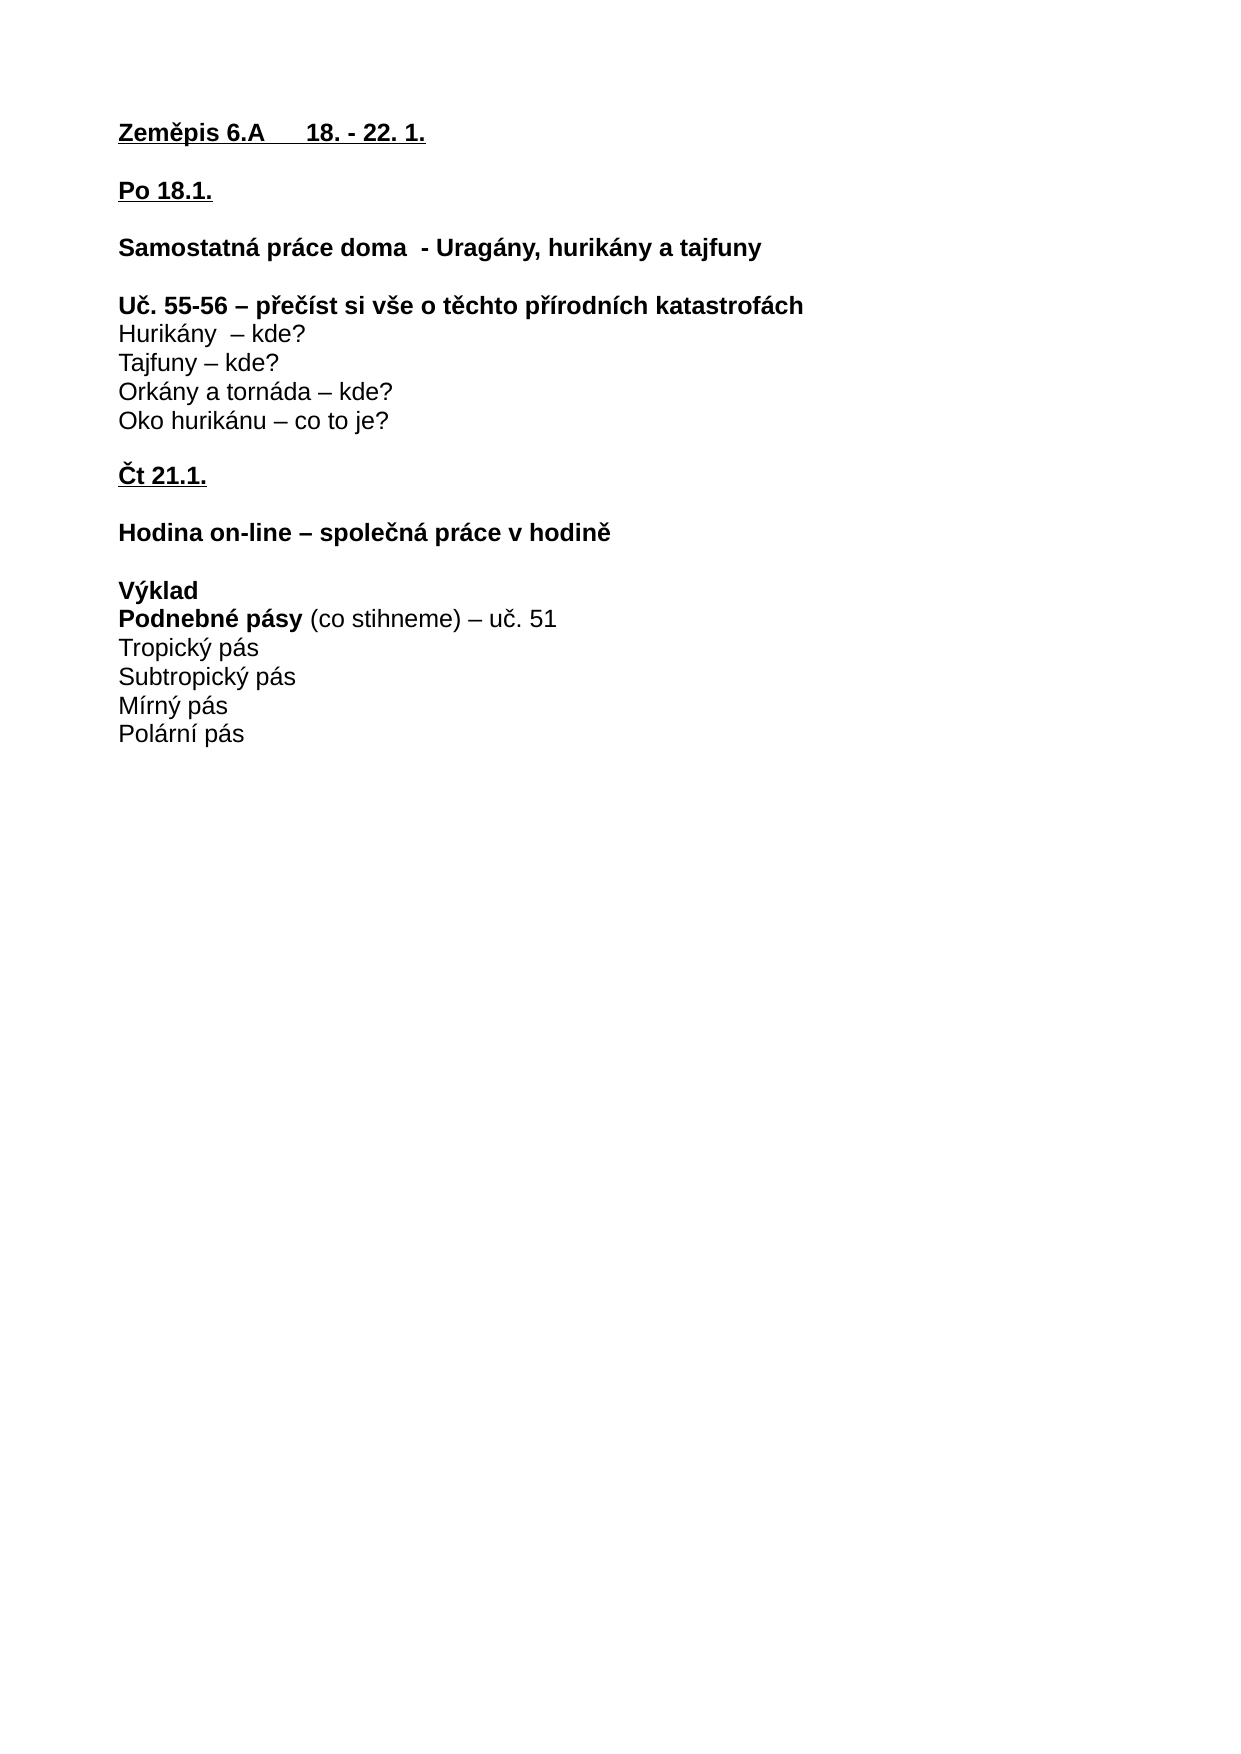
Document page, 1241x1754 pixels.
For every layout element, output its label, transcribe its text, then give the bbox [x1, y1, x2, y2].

text Orkány a tornáda – kde? [118, 377, 1122, 406]
text Čt 21.1. [118, 461, 1122, 489]
text Subtropický pás [118, 662, 1122, 691]
text Tajfuny – kde? [118, 348, 1122, 377]
text Hodina on-line – společná práce v hodině [118, 518, 1122, 547]
text Uč. 55-56 – přečíst si vše o těchto přírodních katastrofách [118, 291, 1122, 319]
text Podnebné pásy (co stihneme) – uč. 51 [118, 604, 1122, 633]
text Samostatná práce doma - Uragány, hurikány a tajfuny [118, 233, 1122, 262]
text Po 18.1. [118, 176, 1122, 204]
text Hurikány – kde? [118, 319, 1122, 348]
text Polární pás [118, 719, 1122, 748]
text Oko hurikánu – co to je? [118, 406, 1122, 434]
text Mírný pás [118, 691, 1122, 719]
text Výklad [118, 576, 1122, 604]
text Zeměpis 6.A 18. - 22. 1. [118, 118, 1122, 147]
text Tropický pás [118, 633, 1122, 662]
